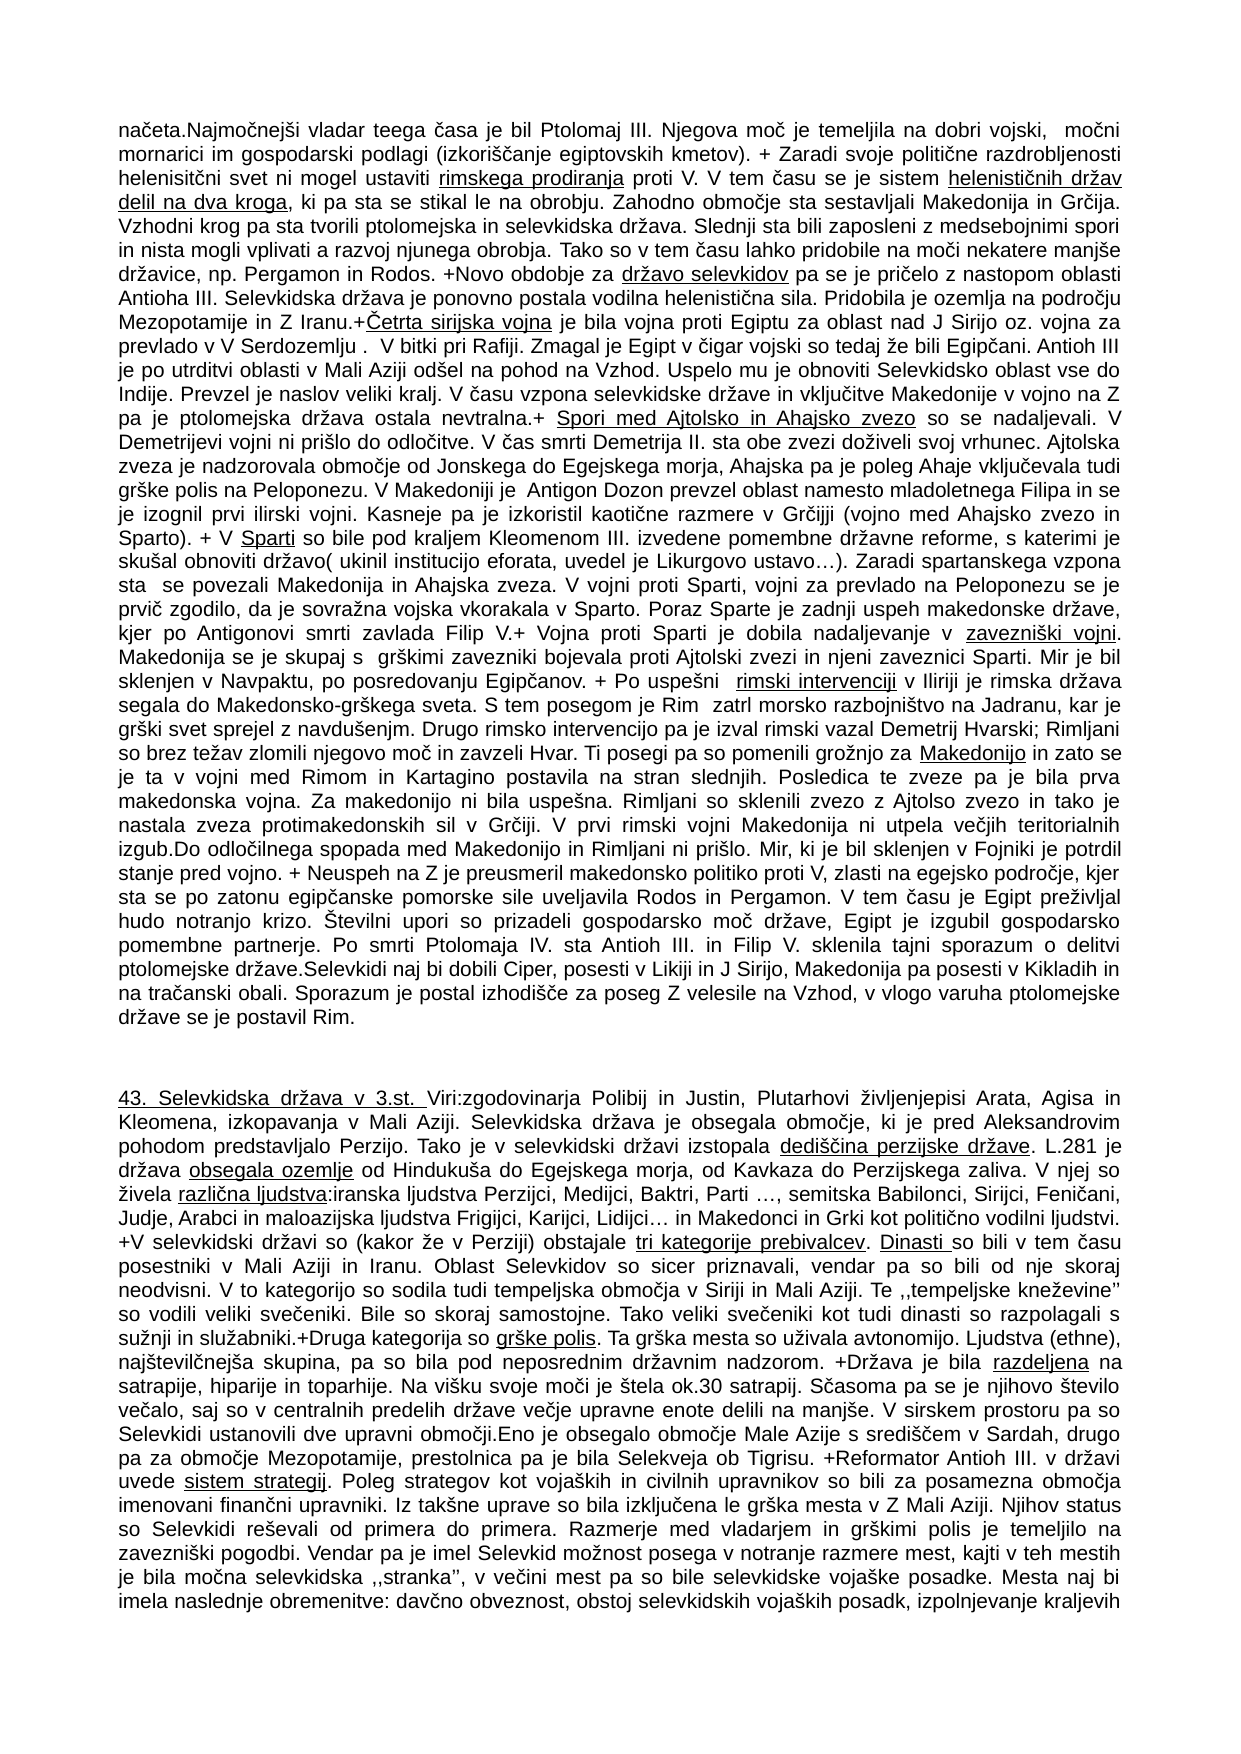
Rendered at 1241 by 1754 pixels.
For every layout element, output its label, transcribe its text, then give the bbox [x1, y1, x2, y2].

text 43. Selevkidska država v 3.st. Viri:zgodovinarja Polibij in Justin, Plutarhovi življenjepisi Arata, Agisa in Kleomena, izkopavanja v Mali Aziji. Selevkidska država je obsegala območje, ki je pred Aleksandrovim pohodom predstavljalo Perzijo. Tako je v selevkidski državi izstopala dediščina perzijske države. L.281 je država obsegala ozemlje od Hindukuša do Egejskega morja, od Kavkaza do Perzijskega zaliva. V njej so živela različna ljudstva:iranska ljudstva Perzijci, Medijci, Baktri, Parti …, semitska Babilonci, Sirijci, Feničani, Judje, Arabci in maloazijska ljudstva Frigijci, Karijci, Lidijci… in Makedonci in Grki kot politično vodilni ljudstvi. +V selevkidski državi so (kakor že v Perziji) obstajale tri kategorije prebivalcev. Dinasti so bili v tem času posestniki v Mali Aziji in Iranu. Oblast Selevkidov so sicer priznavali, vendar pa so bili od nje skoraj neodvisni. V to kategorijo so sodila tudi tempeljska območja v Siriji in Mali Aziji. Te ,,tempeljske kneževine’’ so vodili veliki svečeniki. Bile so skoraj samostojne. Tako veliki svečeniki kot tudi dinasti so razpolagali s sužnji in služabniki.+Druga kategorija so grške polis. Ta grška mesta so uživala avtonomijo. Ljudstva (ethne), najštevilčnejša skupina, pa so bila pod neposrednim državnim nadzorom. +Država je bila razdeljena na satrapije, hiparije in toparhije. Na višku svoje moči je štela ok.30 satrapij. Sčasoma pa se je njihovo število večalo, saj so v centralnih predelih države večje upravne enote delili na manjše. V sirskem prostoru pa so Selevkidi ustanovili dve upravni območji.Eno je obsegalo območje Male Azije s središčem v Sardah, drugo pa za območje Mezopotamije, prestolnica pa je bila Selekveja ob Tigrisu. +Reformator Antioh III. v državi uvede sistem strategij. Poleg strategov kot vojaških in civilnih upravnikov so bili za posamezna območja imenovani finančni upravniki. Iz takšne uprave so bila izključena le grška mesta v Z Mali Aziji. Njihov status so Selevkidi reševali od primera do primera. Razmerje med vladarjem in grškimi polis je temeljilo na zavezniški pogodbi. Vendar pa je imel Selevkid možnost posega v notranje razmere mest, kajti v teh mestih je bila močna selevkidska ,,stranka’’, v večini mest pa so bile selevkidske vojaške posadke. Mesta naj bi imela naslednje obremenitve: davčno obveznost, obstoj selevkidskih vojaških posadk, izpolnjevanje kraljevih [118, 1086, 1122, 1613]
text načeta.Najmočnejši vladar teega časa je bil Ptolomaj III. Njegova moč je temeljila na dobri vojski, močni mornarici im gospodarski podlagi (izkoriščanje egiptovskih kmetov). + Zaradi svoje politične razdrobljenosti helenisitčni svet ni mogel ustaviti rimskega prodiranja proti V. V tem času se je sistem helenističnih držav delil na dva kroga, ki pa sta se stikal le na obrobju. Zahodno območje sta sestavljali Makedonija in Grčija. Vzhodni krog pa sta tvorili ptolomejska in selevkidska država. Slednji sta bili zaposleni z medsebojnimi spori in nista mogli vplivati a razvoj njunega obrobja. Tako so v tem času lahko pridobile na moči nekatere manjše državice, np. Pergamon in Rodos. +Novo obdobje za državo selevkidov pa se je pričelo z nastopom oblasti Antioha III. Selevkidska država je ponovno postala vodilna helenistična sila. Pridobila je ozemlja na področju Mezopotamije in Z Iranu.+Četrta sirijska vojna je bila vojna proti Egiptu za oblast nad J Sirijo oz. vojna za prevlado v V Serdozemlju . V bitki pri Rafiji. Zmagal je Egipt v čigar vojski so tedaj že bili Egipčani. Antioh III je po utrditvi oblasti v Mali Aziji odšel na pohod na Vzhod. Uspelo mu je obnoviti Selevkidsko oblast vse do Indije. Prevzel je naslov veliki kralj. V času vzpona selevkidske države in vključitve Makedonije v vojno na Z pa je ptolomejska država ostala nevtralna.+ Spori med Ajtolsko in Ahajsko zvezo so se nadaljevali. V Demetrijevi vojni ni prišlo do odločitve. V čas smrti Demetrija II. sta obe zvezi doživeli svoj vrhunec. Ajtolska zveza je nadzorovala območje od Jonskega do Egejskega morja, Ahajska pa je poleg Ahaje vključevala tudi grške polis na Peloponezu. V Makedoniji je Antigon Dozon prevzel oblast namesto mladoletnega Filipa in se je izognil prvi ilirski vojni. Kasneje pa je izkoristil kaotične razmere v Grčijji (vojno med Ahajsko zvezo in Sparto). + V Sparti so bile pod kraljem Kleomenom III. izvedene pomembne državne reforme, s katerimi je skušal obnoviti državo( ukinil institucijo eforata, uvedel je Likurgovo ustavo…). Zaradi spartanskega vzpona sta se povezali Makedonija in Ahajska zveza. V vojni proti Sparti, vojni za prevlado na Peloponezu se je prvič zgodilo, da je sovražna vojska vkorakala v Sparto. Poraz Sparte je zadnji uspeh makedonske države, kjer po Antigonovi smrti zavlada Filip V.+ Vojna proti Sparti je dobila nadaljevanje v zavezniški vojni. Makedonija se je skupaj s grškimi zavezniki bojevala proti Ajtolski zvezi in njeni zaveznici Sparti. Mir je bil sklenjen v Navpaktu, po posredovanju Egipčanov. + Po uspešni rimski intervenciji v Iliriji je rimska država segala do Makedonsko-grškega sveta. S tem posegom je Rim zatrl morsko razbojništvo na Jadranu, kar je grški svet sprejel z navdušenjm. Drugo rimsko intervencijo pa je izval rimski vazal Demetrij Hvarski; Rimljani so brez težav zlomili njegovo moč in zavzeli Hvar. Ti posegi pa so pomenili grožnjo za Makedonijo in zato se je ta v vojni med Rimom in Kartagino postavila na stran slednjih. Posledica te zveze pa je bila prva makedonska vojna. Za makedonijo ni bila uspešna. Rimljani so sklenili zvezo z Ajtolso zvezo in tako je nastala zveza protimakedonskih sil v Grčiji. V prvi rimski vojni Makedonija ni utpela večjih teritorialnih izgub.Do odločilnega spopada med Makedonijo in Rimljani ni prišlo. Mir, ki je bil sklenjen v Fojniki je potrdil stanje pred vojno. + Neuspeh na Z je preusmeril makedonsko politiko proti V, zlasti na egejsko področje, kjer sta se po zatonu egipčanske pomorske sile uveljavila Rodos in Pergamon. V tem času je Egipt preživljal hudo notranjo krizo. Številni upori so prizadeli gospodarsko moč države, Egipt je izgubil gospodarsko pomembne partnerje. Po smrti Ptolomaja IV. sta Antioh III. in Filip V. sklenila tajni sporazum o delitvi ptolomejske države.Selevkidi naj bi dobili Ciper, posesti v Likiji in J Sirijo, Makedonija pa posesti v Kikladih in na tračanski obali. Sporazum je postal izhodišče za poseg Z velesile na Vzhod, v vlogo varuha ptolomejske države se je postavil Rim. [118, 118, 1122, 1028]
